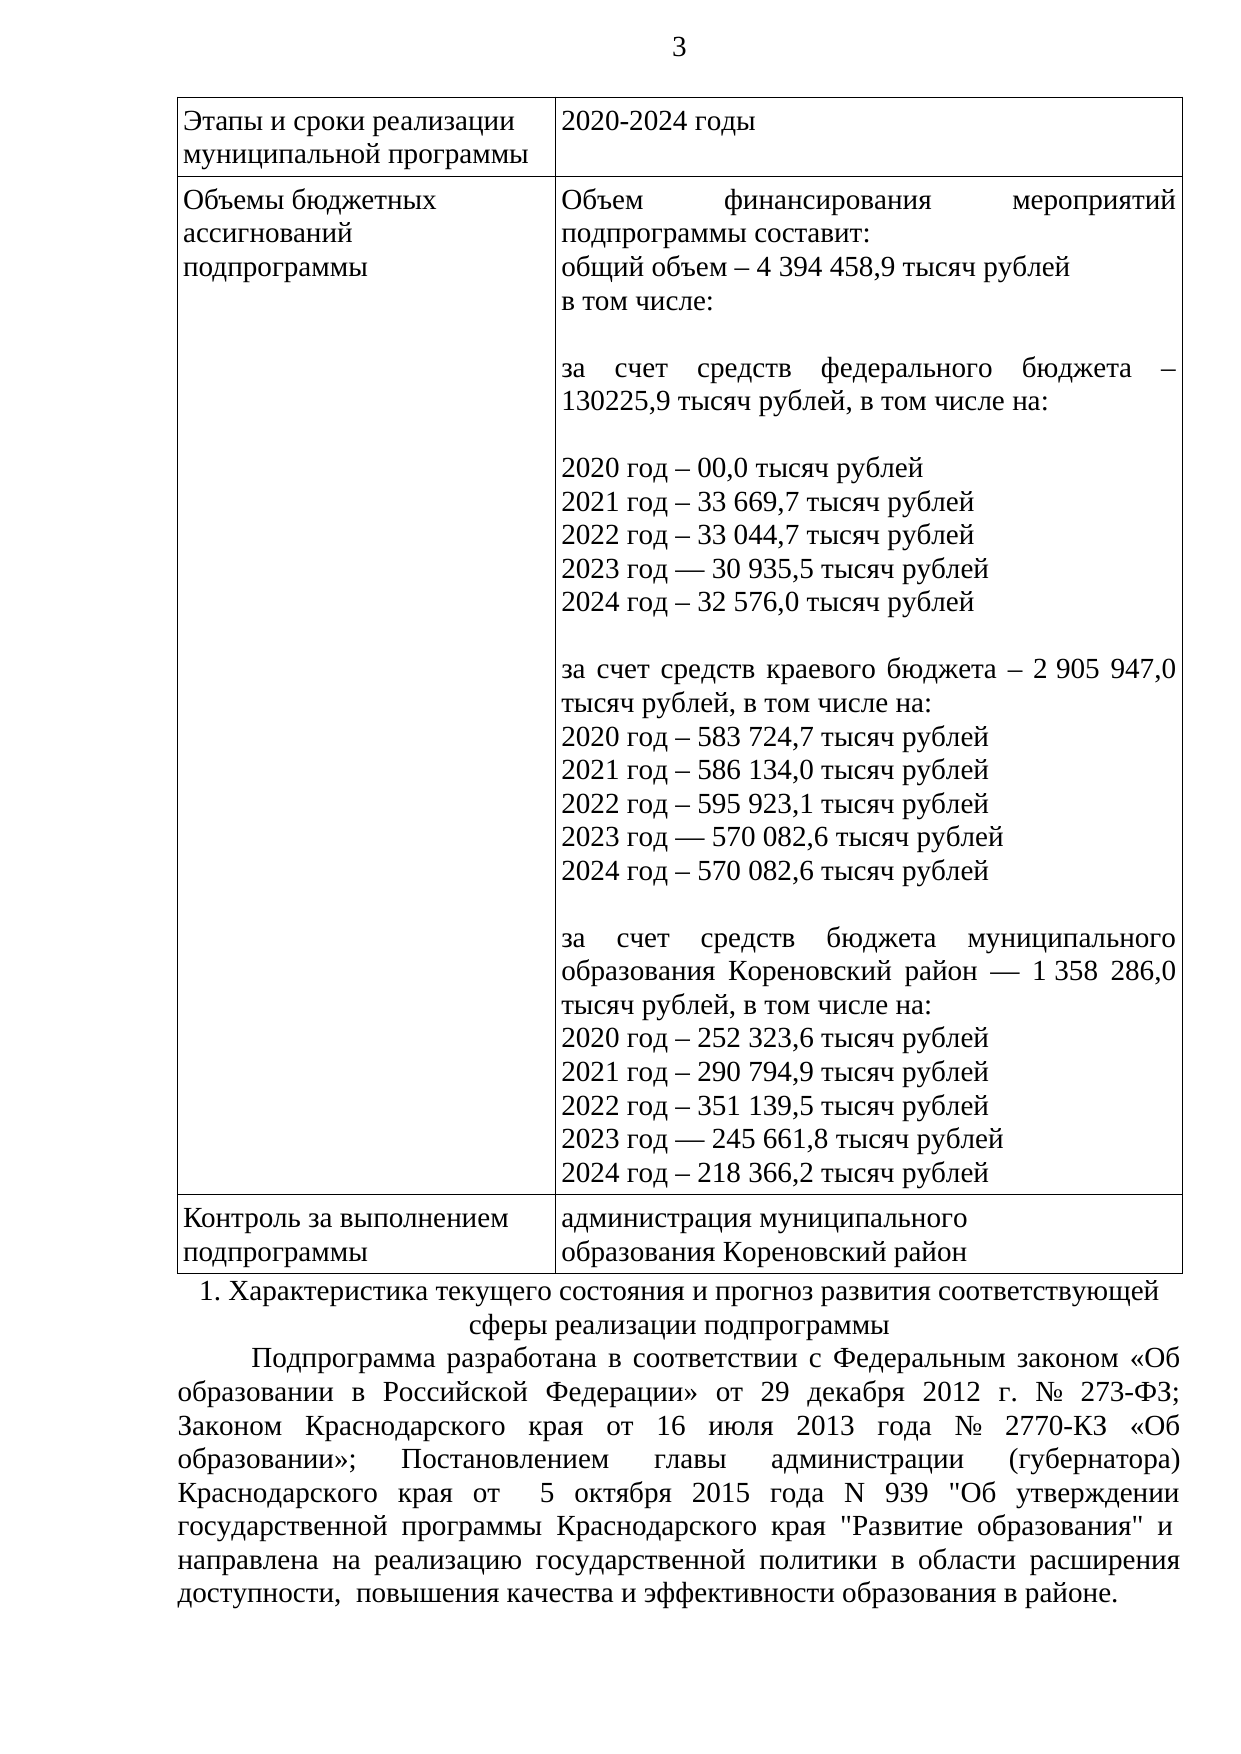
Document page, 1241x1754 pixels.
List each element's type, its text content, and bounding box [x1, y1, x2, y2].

text Подпрограмма разработана в соответствии с Федеральным законом «Об образовании в Российской Федерации» от 29 декабря 2012 г. № 273-ФЗ; Законом Краснодарского края от 16 июля 2013 года № 2770-КЗ «Об образовании»; Постановлением главы администрации (губернатора) Краснодарского края от 5 октября 2015 года N 939 "Об утверждении государственной программы Краснодарского края "Развитие образования" и направлена на реализацию государственной политики в области расширения доступности, повышения качества и эффективности образования в районе. [177, 1341, 1181, 1609]
table_cell Объем финансирования мероприятий подпрограммы составит: общий объем – 4 394 458,9 тысяч рублей в том числе: за счет средств федерального бюджета – 130225,9 тысяч рублей, в том числе на: 2020 год – 00,0 тысяч рублей 2021 год – 33 669,7 тысяч рублей 2022 год – 33 044,7 тысяч рублей 2023 год — 30 935,5 тысяч рублей 2024 год – 32 576,0 тысяч рублей за счет средств краевого бюджета – 2 905 947,0 тысяч рублей, в том числе на: 2020 год – 583 724,7 тысяч рублей 2021 год – 586 134,0 тысяч рублей 2022 год – 595 923,1 тысяч рублей 2023 год — 570 082,6 тысяч рублей 2024 год – 570 082,6 тысяч рублей за счет средств бюджета муниципального образования Кореновский район — 1 358 286,0 тысяч рублей, в том числе на: 2020 год – 252 323,6 тысяч рублей 2021 год – 290 794,9 тысяч рублей 2022 год – 351 139,5 тысяч рублей 2023 год — 245 661,8 тысяч рублей 2024 год – 218 366,2 тысяч рублей [556, 177, 1182, 1194]
text 3 [177, 29, 1181, 63]
table_header 2020-2024 годы [556, 98, 1182, 176]
table_cell Объемы бюджетных ассигнований подпрограммы [178, 177, 555, 1194]
table_cell Контроль за выполнением подпрограммы [178, 1195, 555, 1273]
table_header Этапы и сроки реализации муниципальной программы [178, 98, 555, 176]
table_cell администрация муниципального образования Кореновский район [556, 1195, 1182, 1273]
text 1. Характеристика текущего состояния и прогноз развития соответствующей сферы реализации подпрограммы [177, 1274, 1181, 1341]
